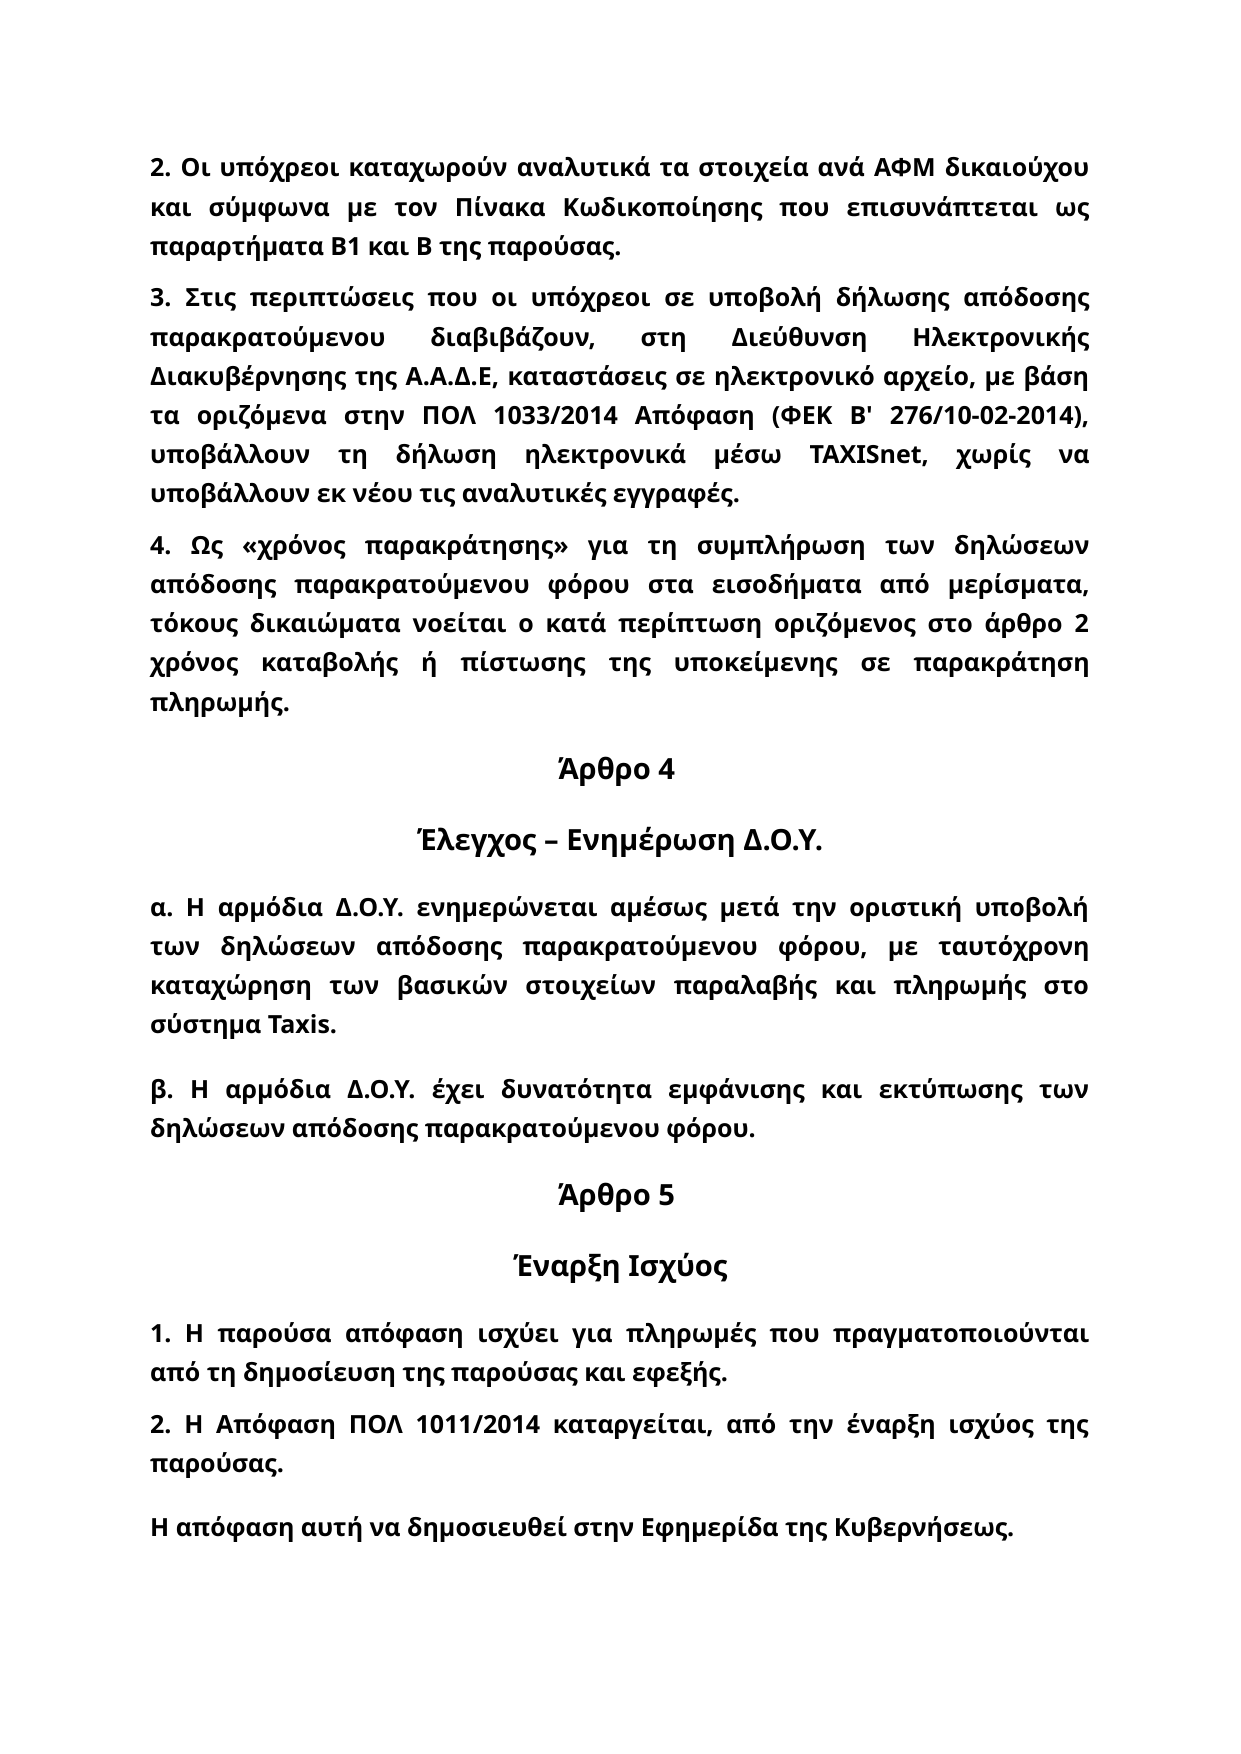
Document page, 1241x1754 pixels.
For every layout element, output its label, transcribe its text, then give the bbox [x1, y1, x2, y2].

text 2. Οι υπόχρεοι καταχωρούν αναλυτικά τα στοιχεία ανά ΑΦΜ δικαιούχου και σύμφωνα με τον Πίνακα Κωδικοποίησης που επισυνάπτεται ως παραρτήματα Β1 και Β της παρούσας. [150, 150, 1090, 262]
text β. Η αρμόδια Δ.Ο.Υ. έχει δυνατότητα εμφάνισης και εκτύπωσης των δηλώσεων απόδοσης παρακρατούμενου φόρου. [150, 1071, 1090, 1144]
subtitle Άρθρο 5 [150, 1174, 1090, 1214]
subtitle Έλεγχος – Ενημέρωση Δ.Ο.Υ. [150, 819, 1090, 859]
subtitle Έναρξη Ισχύος [150, 1245, 1090, 1285]
text Η απόφαση αυτή να δημοσιευθεί στην Εφημερίδα της Κυβερνήσεως. [150, 1510, 1090, 1544]
text 4. Ως «χρόνος παρακράτησης» για τη συμπλήρωση των δηλώσεων απόδοσης παρακρατούμενου φόρου στα εισοδήματα από μερίσματα, τόκους δικαιώματα νοείται ο κατά περίπτωση οριζόμενος στο άρθρο 2 χρόνος καταβολής ή πίστωσης της υποκείμενης σε παρακράτηση πληρωμής. [150, 527, 1090, 718]
text 3. Στις περιπτώσεις που οι υπόχρεοι σε υποβολή δήλωσης απόδοσης παρακρατούμενου διαβιβάζουν, στη Διεύθυνση Ηλεκτρονικής Διακυβέρνησης της Α.Α.Δ.Ε, καταστάσεις σε ηλεκτρονικό αρχείο, με βάση τα οριζόμενα στην ΠΟΛ 1033/2014 Απόφαση (ΦΕΚ Β' 276/10-02-2014), υποβάλλουν τη δήλωση ηλεκτρονικά μέσω TAXISnet, χωρίς να υποβάλλουν εκ νέου τις αναλυτικές εγγραφές. [150, 280, 1090, 510]
subtitle Άρθρο 4 [150, 748, 1090, 788]
text 1. Η παρούσα απόφαση ισχύει για πληρωμές που πραγματοποιούνται από τη δημοσίευση της παρούσας και εφεξής. [150, 1316, 1090, 1389]
text α. Η αρμόδια Δ.Ο.Υ. ενημερώνεται αμέσως μετά την οριστική υποβολή των δηλώσεων απόδοσης παρακρατούμενου φόρου, με ταυτόχρονη καταχώρηση των βασικών στοιχείων παραλαβής και πληρωμής στο σύστημα Taxis. [150, 889, 1090, 1041]
text 2. Η Απόφαση ΠΟΛ 1011/2014 καταργείται, από την έναρξη ισχύος της παρούσας. [150, 1407, 1090, 1480]
